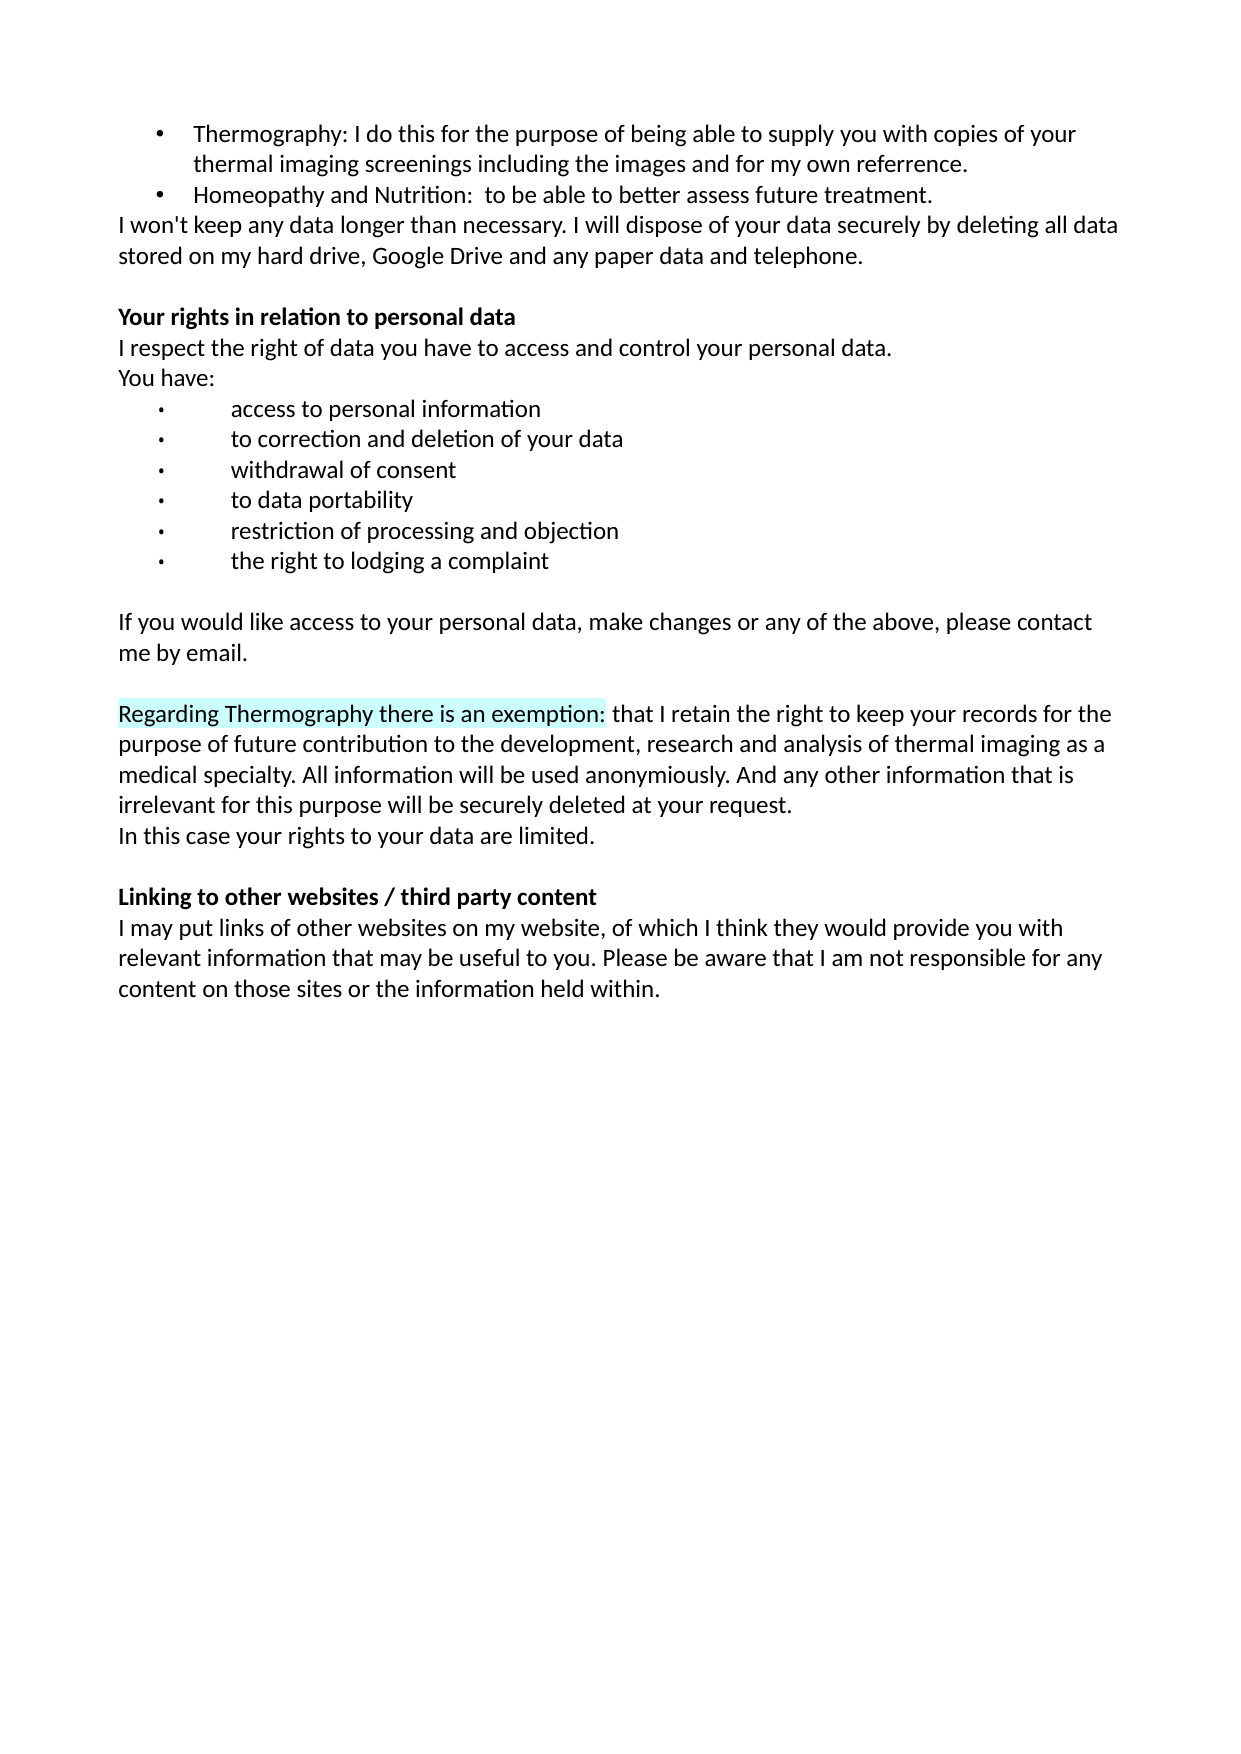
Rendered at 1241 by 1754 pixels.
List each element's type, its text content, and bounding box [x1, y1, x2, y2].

text Your rights in relation to personal data [118, 301, 1122, 332]
text Regarding Thermography there is an exemption: that I retain the right to keep your records for the purpose of future contribution to the development, research and analysis of thermal imaging as a medical specialty. All information will be used anonymiously. And any other information that is irrelevant for this purpose will be securely deleted at your request. [118, 698, 1122, 820]
text I respect the right of data you have to access and control your personal data. [118, 332, 1122, 362]
list access to personal information [156, 393, 1122, 423]
text Linking to other websites / third party content [118, 881, 1122, 912]
text You have: [118, 362, 1122, 393]
text I won't keep any data longer than necessary. I will dispose of your data securely by deleting all data stored on my hard drive, Google Drive and any paper data and telephone. [118, 210, 1122, 271]
list withdrawal of consent [156, 454, 1122, 484]
list Thermography: I do this for the purpose of being able to supply you with copies of your thermal imaging screenings including the images and for my own referrence. [156, 118, 1122, 179]
list to correction and deletion of your data [156, 423, 1122, 454]
text If you would like access to your personal data, make changes or any of the above, please contact me by email. [118, 606, 1122, 667]
list restriction of processing and objection [156, 515, 1122, 545]
list the right to lodging a complaint [156, 545, 1122, 576]
text In this case your rights to your data are limited. [118, 820, 1122, 851]
text I may put links of other websites on my website, of which I think they would provide you with relevant information that may be useful to you. Please be aware that I am not responsible for any content on those sites or the information held within. [118, 912, 1122, 1003]
list to data portability [156, 484, 1122, 515]
list Homeopathy and Nutrition: to be able to better assess future treatment. [156, 179, 1122, 210]
